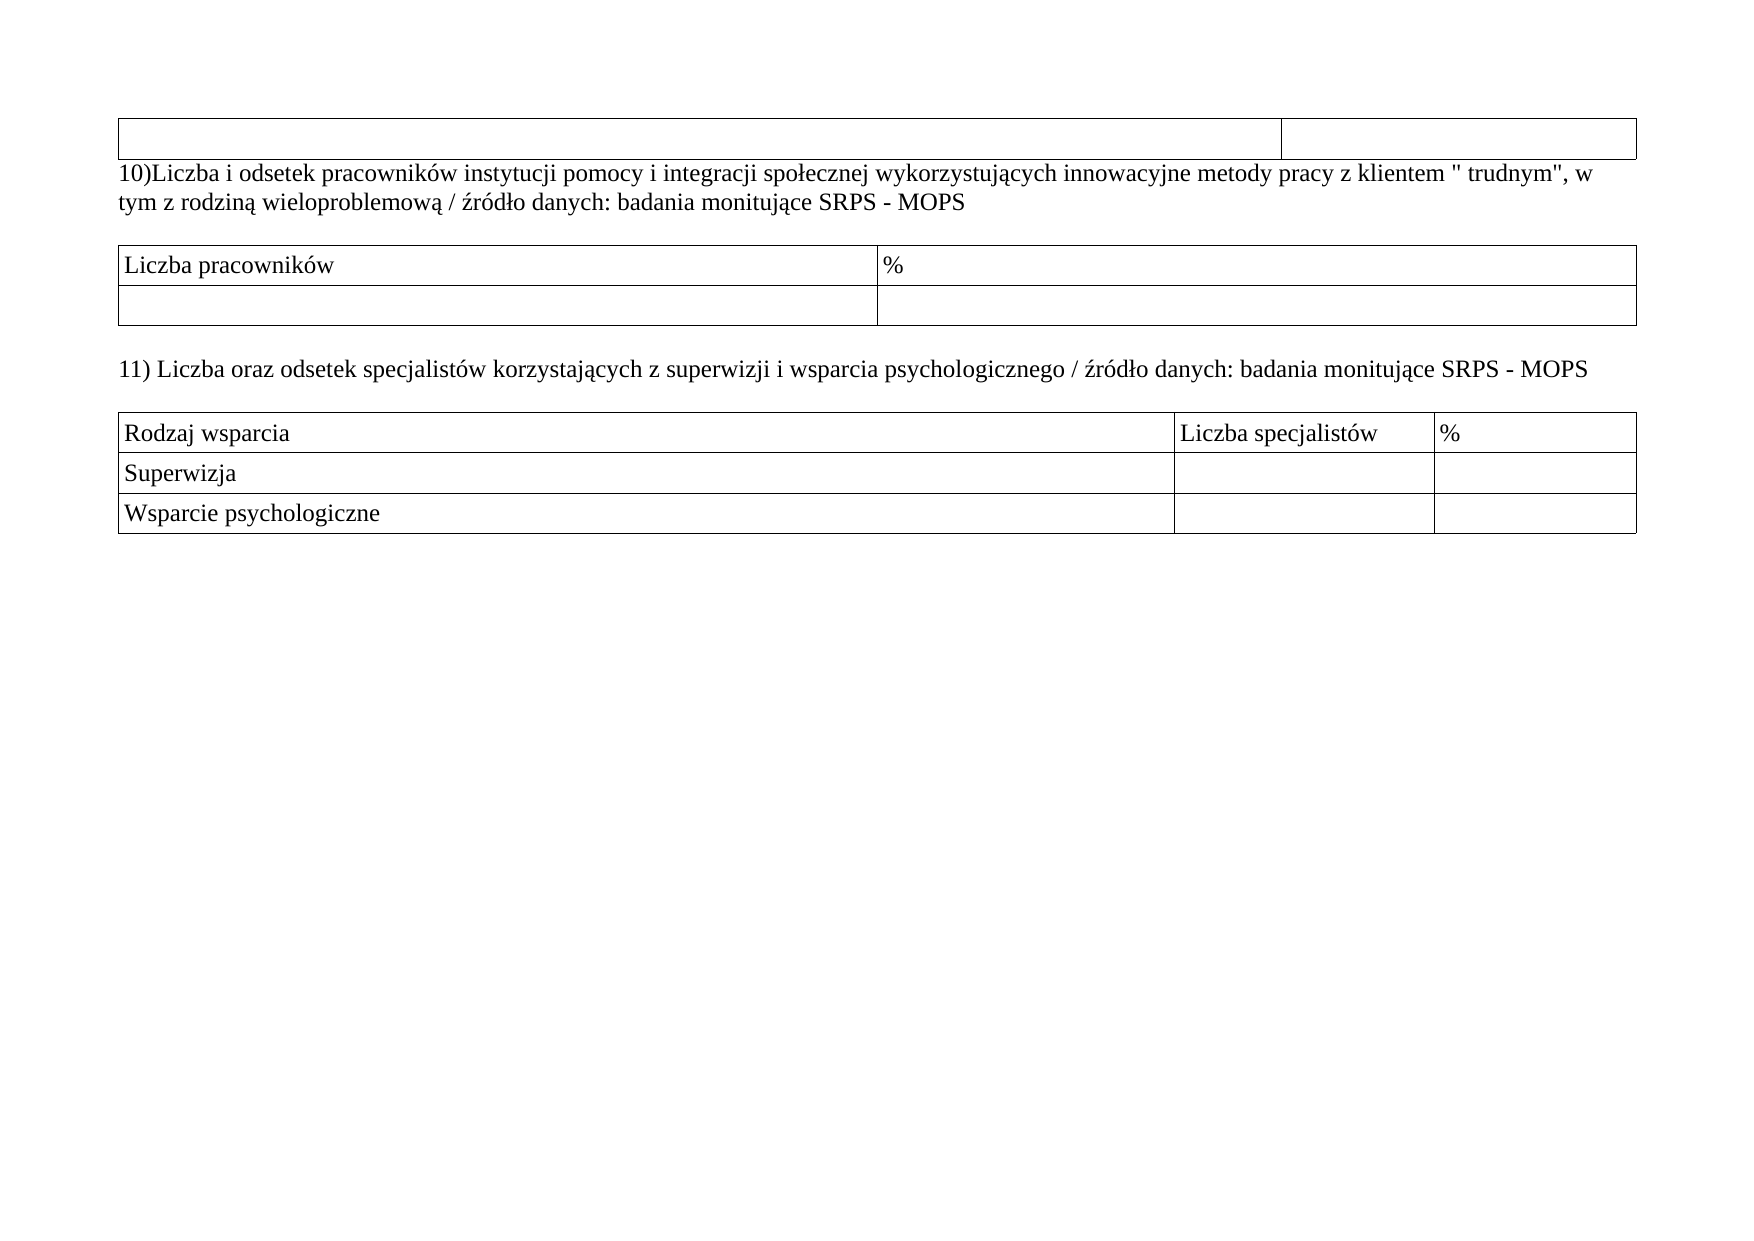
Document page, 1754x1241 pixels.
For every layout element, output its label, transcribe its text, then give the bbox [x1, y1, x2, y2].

table_cell [1175, 494, 1434, 533]
table_cell [1435, 494, 1636, 533]
table_header Liczba pracowników [119, 246, 877, 285]
table_header % [1435, 413, 1636, 452]
text 11) Liczba oraz odsetek specjalistów korzystających z superwizji i wsparcia psychologicznego / źródło danych: badania monitujące SRPS - MOPS [118, 354, 1636, 383]
table_cell Superwizja [119, 453, 1174, 492]
table_cell [119, 286, 877, 325]
table_cell Wsparcie psychologiczne [119, 494, 1174, 533]
table_header Liczba specjalistów [1175, 413, 1434, 452]
table_cell [878, 286, 1636, 325]
table_cell [1435, 453, 1636, 492]
table_header Rodzaj wsparcia [119, 413, 1174, 452]
text 10)Liczba i odsetek pracowników instytucji pomocy i integracji społecznej wykorzystujących innowacyjne metody pracy z klientem " trudnym", w tym z rodziną wieloproblemową / źródło danych: badania monitujące SRPS - MOPS [118, 160, 1636, 216]
table_cell [1282, 119, 1636, 158]
table_header % [878, 246, 1636, 285]
table_cell [1175, 453, 1434, 492]
table_cell [119, 119, 1281, 158]
